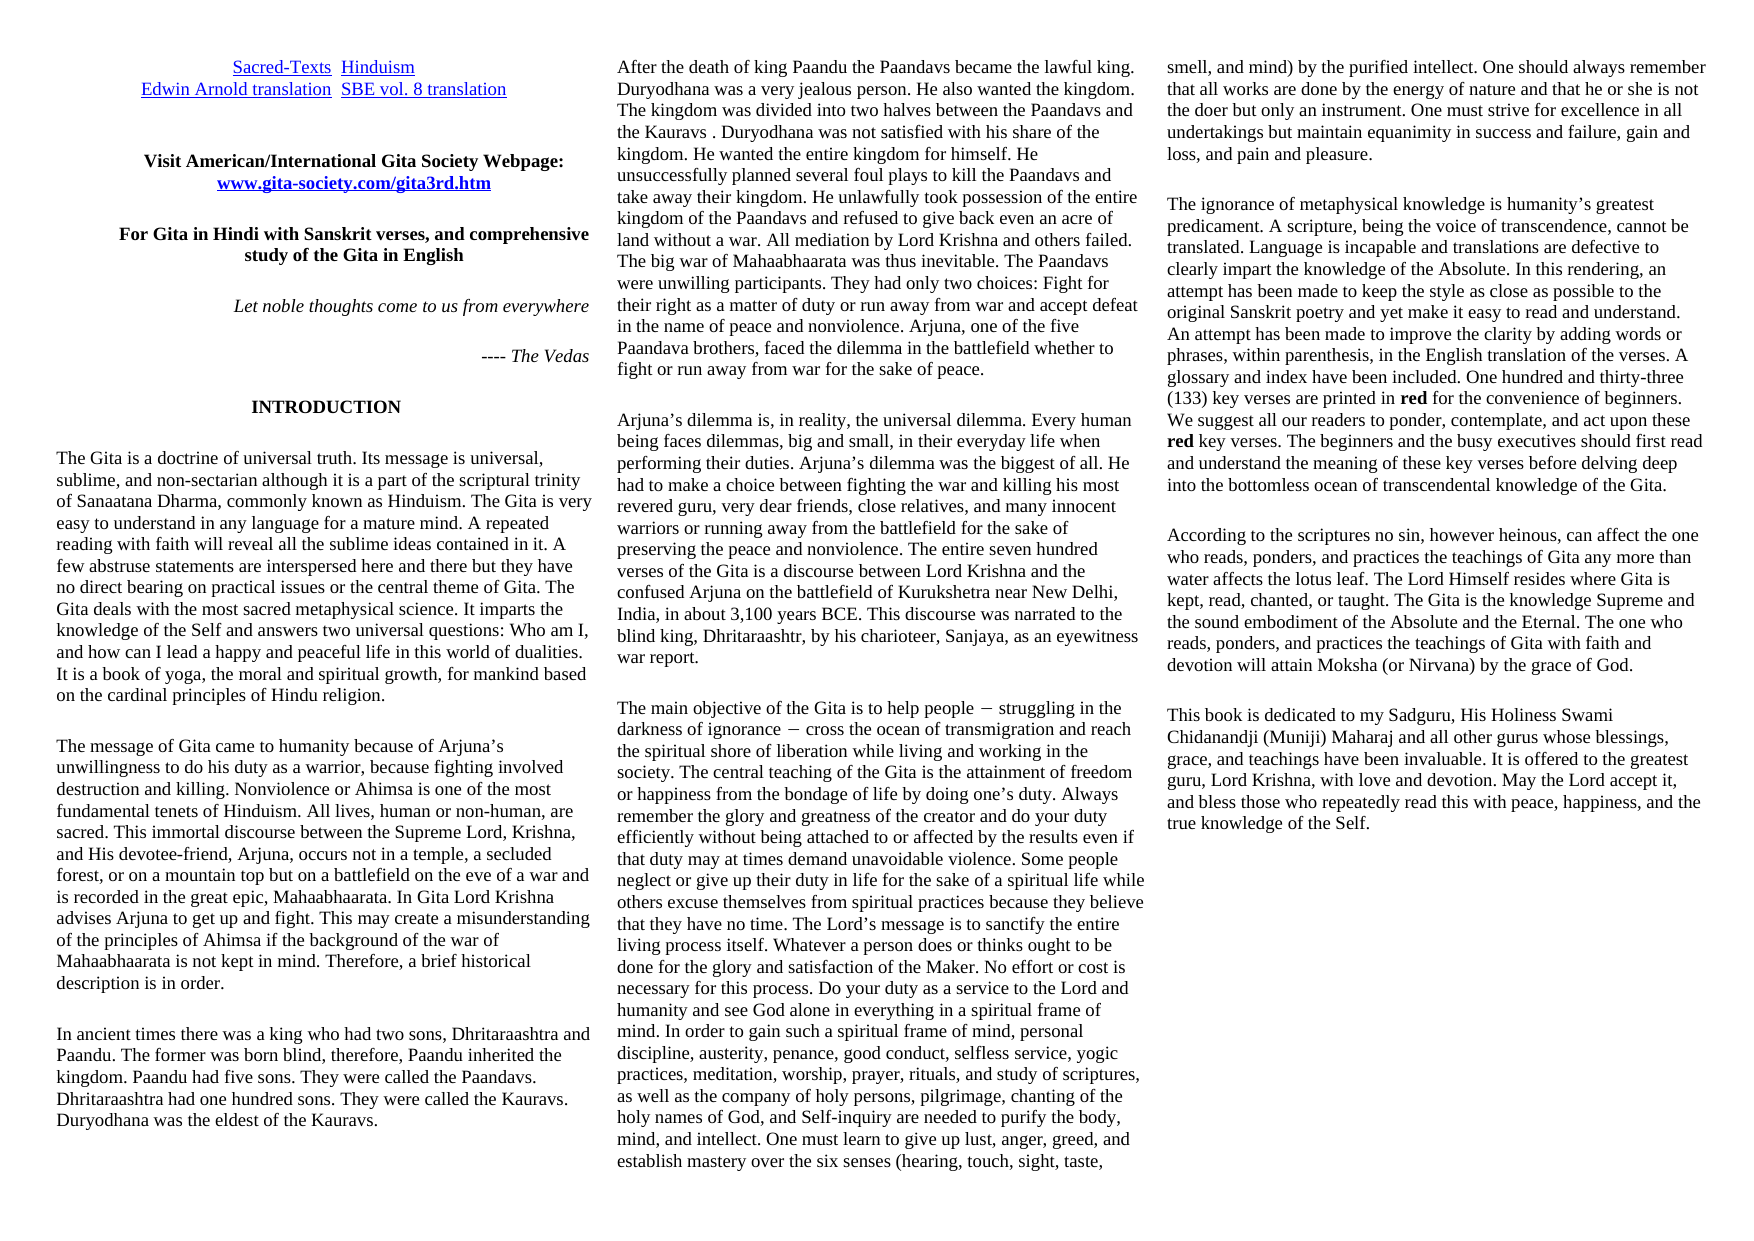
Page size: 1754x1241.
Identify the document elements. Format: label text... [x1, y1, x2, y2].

text After the death of king Paandu the Paandavs became the lawful king. Duryodhana was a very jealous person. He also wanted the kingdom. The kingdom was divided into two halves between the Paandavs and the Kauravs . Duryodhana was not satisfied with his share of the kingdom. He wanted the entire kingdom for himself. He unsuccessfully planned several foul plays to kill the Paandavs and take away their kingdom. He unlawfully took possession of the entire kingdom of the Paandavs and refused to give back even an acre of land without a war. All mediation by Lord Krishna and others failed. The big war of Mahaabhaarata was thus inevitable. The Paandavs were unwilling participants. They had only two choices: Fight for their right as a matter of duty or run away from war and accept defeat in the name of peace and nonviolence. Arjuna, one of the five Paandava brothers, faced the dilemma in the battlefield whether to fight or run away from war for the sake of peace. [617, 56, 1146, 380]
text The Gita is a doctrine of universal truth. Its message is universal, sublime, and non-sectarian although it is a part of the scriptural trinity of Sanaatana Dharma, commonly known as Hinduism. The Gita is very easy to understand in any language for a mature mind. A repeated reading with faith will reveal all the sublime ideas contained in it. A few abstruse statements are interspersed here and there but they have no direct bearing on practical issues or the central theme of Gita. The Gita deals with the most sacred metaphysical science. It imparts the knowledge of the Self and answers two universal questions: Who am I, and how can I lead a happy and peaceful life in this world of dualities. It is a book of yoga, the moral and spiritual growth, for mankind based on the cardinal principles of Hindu religion. [56, 447, 596, 706]
text The main objective of the Gita is to help people  struggling in the darkness of ignorance  cross the ocean of transmigration and reach the spiritual shore of liberation while living and working in the society. The central teaching of the Gita is the attainment of freedom or happiness from the bondage of life by doing one’s duty. Always remember the glory and greatness of the creator and do your duty efficiently without being attached to or affected by the results even if that duty may at times demand unavoidable violence. Some people neglect or give up their duty in life for the sake of a spiritual life while others excuse themselves from spiritual practices because they believe that they have no time. The Lord’s message is to sanctify the entire living process itself. Whatever a person does or thinks ought to be done for the glory and satisfaction of the Maker. No effort or cost is necessary for this process. Do your duty as a service to the Lord and humanity and see God alone in everything in a spiritual frame of mind. In order to gain such a spiritual frame of mind, personal discipline, austerity, penance, good conduct, selfless service, yogic practices, meditation, worship, prayer, rituals, and study of scriptures, as well as the company of holy persons, pilgrimage, chanting of the holy names of God, and Self-inquiry are needed to purify the body, mind, and intellect. One must learn to give up lust, anger, greed, and establish mastery over the six senses (hearing, touch, sight, taste, [617, 697, 1146, 1171]
text Arjuna’s dilemma is, in reality, the universal dilemma. Every human being faces dilemmas, big and small, in their everyday life when performing their duties. Arjuna’s dilemma was the biggest of all. He had to make a choice between fighting the war and killing his most revered guru, very dear friends, close relatives, and many innocent warriors or running away from the battlefield for the sake of preserving the peace and nonviolence. The entire seven hundred verses of the Gita is a discourse between Lord Krishna and the confused Arjuna on the battlefield of Kurukshetra near New Delhi, India, in about 3,100 years BCE. This discourse was narrated to the blind king, Dhritaraashtr, by his charioteer, Sanjaya, as an eyewitness war report. [617, 409, 1146, 668]
text Visit American/International Gita Society Webpage: www.gita-society.com/gita3rd.htm [112, 150, 596, 193]
text smell, and mind) by the purified intellect. One should always remember that all works are done by the energy of nature and that he or she is not the doer but only an instrument. One must strive for excellence in all undertakings but maintain equanimity in success and failure, gain and loss, and pain and pleasure. [1167, 56, 1706, 164]
text In ancient times there was a king who had two sons, Dhritaraashtra and Paandu. The former was born blind, therefore, Paandu inherited the kingdom. Paandu had five sons. They were called the Paandavs. Dhritaraashtra had one hundred sons. They were called the Kauravs. Duryodhana was the eldest of the Kauravs. [56, 1023, 596, 1131]
text Let noble thoughts come to us from everywhere [206, 295, 596, 316]
text INTRODUCTION [56, 396, 596, 418]
text ---- The Vedas [206, 345, 596, 367]
text Sacred-Texts Hinduism Edwin Arnold translation SBE vol. 8 translation [56, 56, 596, 99]
text This book is dedicated to my Sadguru, His Holiness Swami Chidanandji (Muniji) Maharaj and all other gurus whose blessings, grace, and teachings have been invaluable. It is offered to the greatest guru, Lord Krishna, with love and devotion. May the Lord accept it, and bless those who repeatedly read this with peace, happiness, and the true knowledge of the Self. [1167, 704, 1706, 834]
text According to the scriptures no sin, however heinous, can affect the one who reads, ponders, and practices the teachings of Gita any more than water affects the lotus leaf. The Lord Himself resides where Gita is kept, read, chanted, or taught. The Gita is the knowledge Supreme and the sound embodiment of the Absolute and the Eternal. The one who reads, ponders, and practices the teachings of Gita with faith and devotion will attain Moksha (or Nirvana) by the grace of God. [1167, 524, 1706, 675]
text For Gita in Hindi with Sanskrit verses, and comprehensive study of the Gita in English [112, 222, 596, 266]
text The message of Gita came to humanity because of Arjuna’s unwillingness to do his duty as a warrior, because fighting involved destruction and killing. Nonviolence or Ahimsa is one of the most fundamental tenets of Hinduism. All lives, human or non-human, are sacred. This immortal discourse between the Supreme Lord, Krishna, and His devotee-friend, Arjuna, occurs not in a temple, a secluded forest, or on a mountain top but on a battlefield on the eve of a war and is recorded in the great epic, Mahaabhaarata. In Gita Lord Krishna advises Arjuna to get up and fight. This may create a misunderstanding of the principles of Ahimsa if the background of the war of Mahaabhaarata is not kept in mind. Therefore, a brief historical description is in order. [56, 735, 596, 993]
text The ignorance of metaphysical knowledge is humanity’s greatest predicament. A scripture, being the voice of transcendence, cannot be translated. Language is incapable and translations are defective to clearly impart the knowledge of the Absolute. In this rendering, an attempt has been made to keep the style as close as possible to the original Sanskrit poetry and yet make it easy to read and understand. An attempt has been made to improve the clarity by adding words or phrases, within parenthesis, in the English translation of the verses. A glossary and index have been included. One hundred and thirty-three (133) key verses are printed in red for the convenience of beginners. We suggest all our readers to ponder, contemplate, and act upon these red key verses. The beginners and the busy executives should first read and understand the meaning of these key verses before delving deep into the bottomless ocean of transcendental knowledge of the Gita. [1167, 193, 1706, 495]
